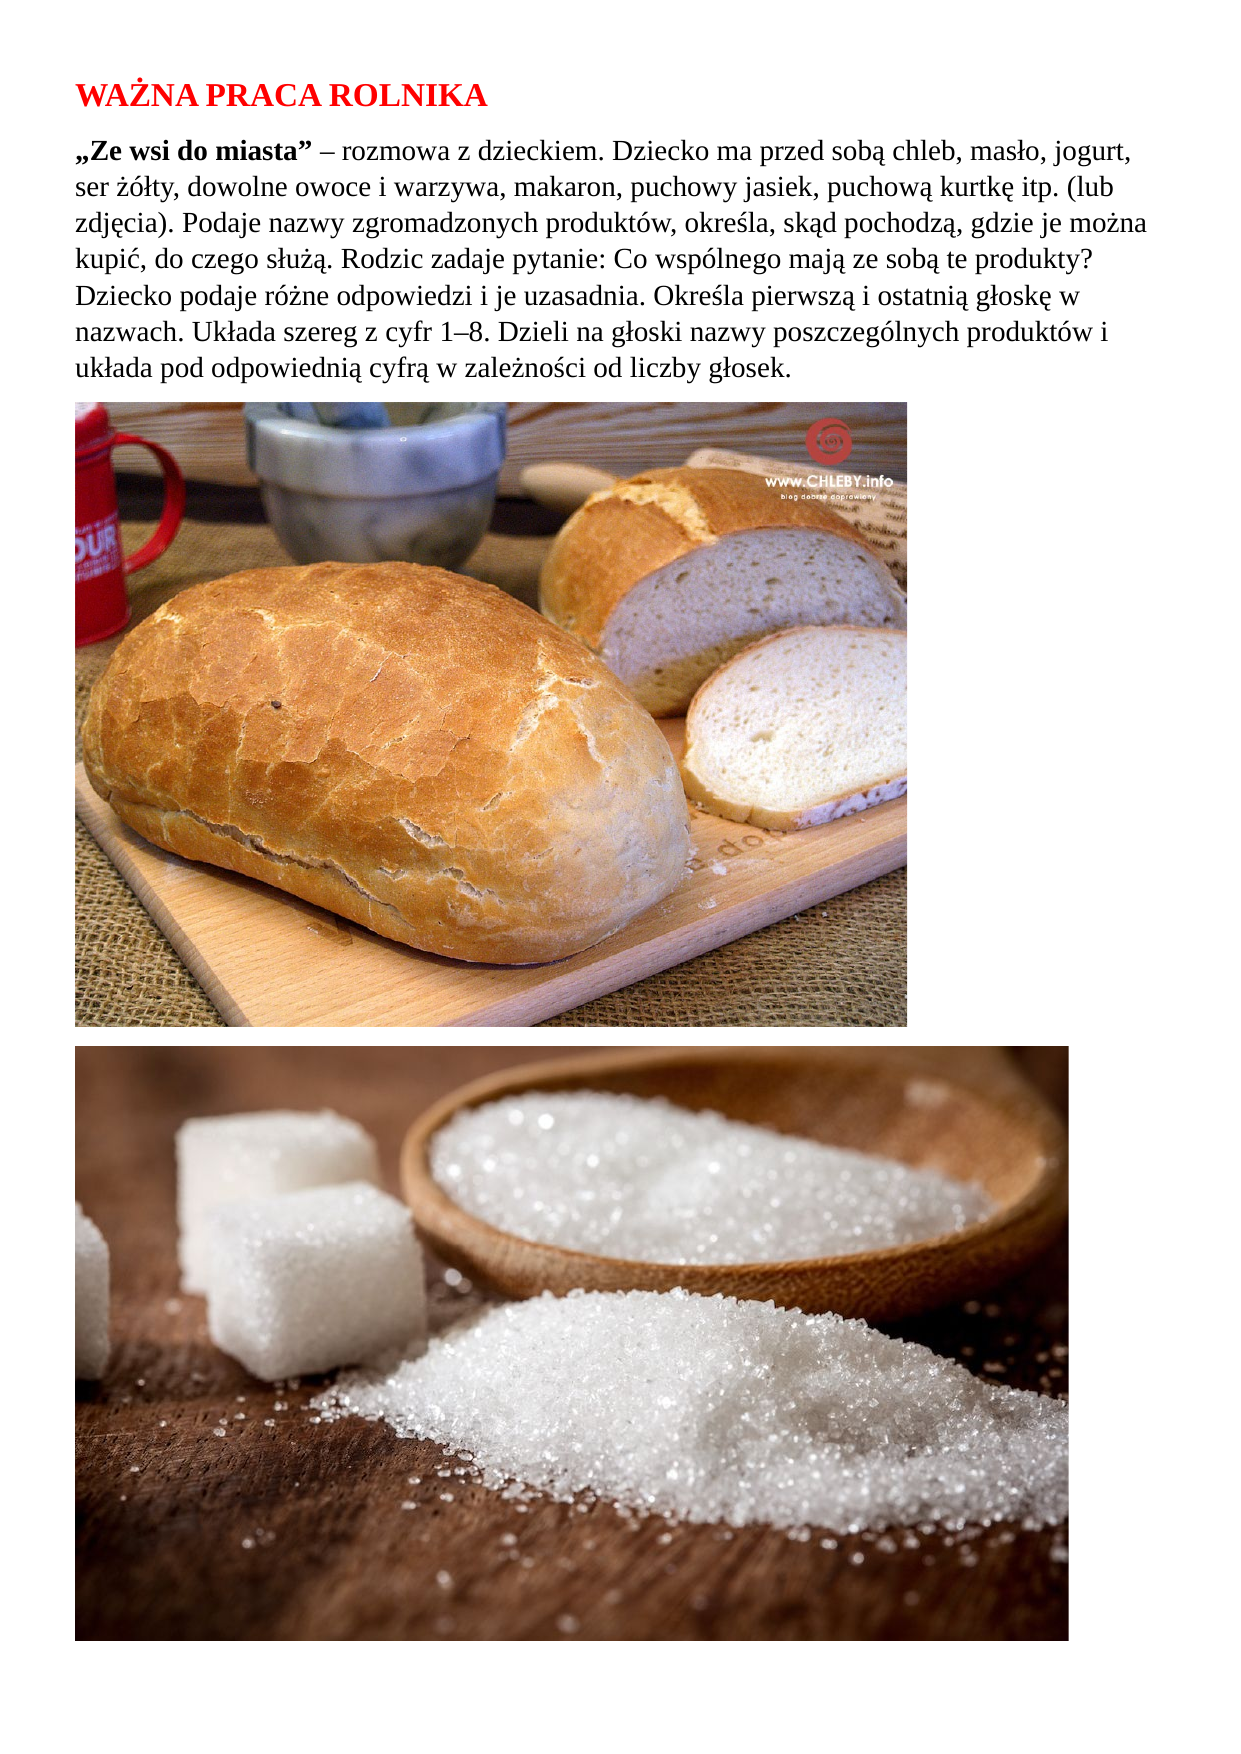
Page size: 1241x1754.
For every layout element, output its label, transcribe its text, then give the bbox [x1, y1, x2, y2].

picture [75, 402, 908, 1027]
text WAŻNA PRACA ROLNIKA [75, 75, 1165, 113]
text „Ze wsi do miasta” – rozmowa z dzieckiem. Dziecko ma przed sobą chleb, masło, jogurt, ser żółty, dowolne owoce i warzywa, makaron, puchowy jasiek, puchową kurtkę itp. (lub zdjęcia). Podaje nazwy zgromadzonych produktów, określa, skąd pochodzą, gdzie je można kupić, do czego służą. Rodzic zadaje pytanie: Co wspólnego mają ze sobą te produkty? Dziecko podaje różne odpowiedzi i je uzasadnia. Określa pierwszą i ostatnią głoskę w nazwach. Układa szereg z cyfr 1–8. Dzieli na głoski nazwy poszczególnych produktów i układa pod odpowiednią cyfrą w zależności od liczby głosek. [75, 133, 1165, 383]
picture [75, 1046, 1069, 1641]
